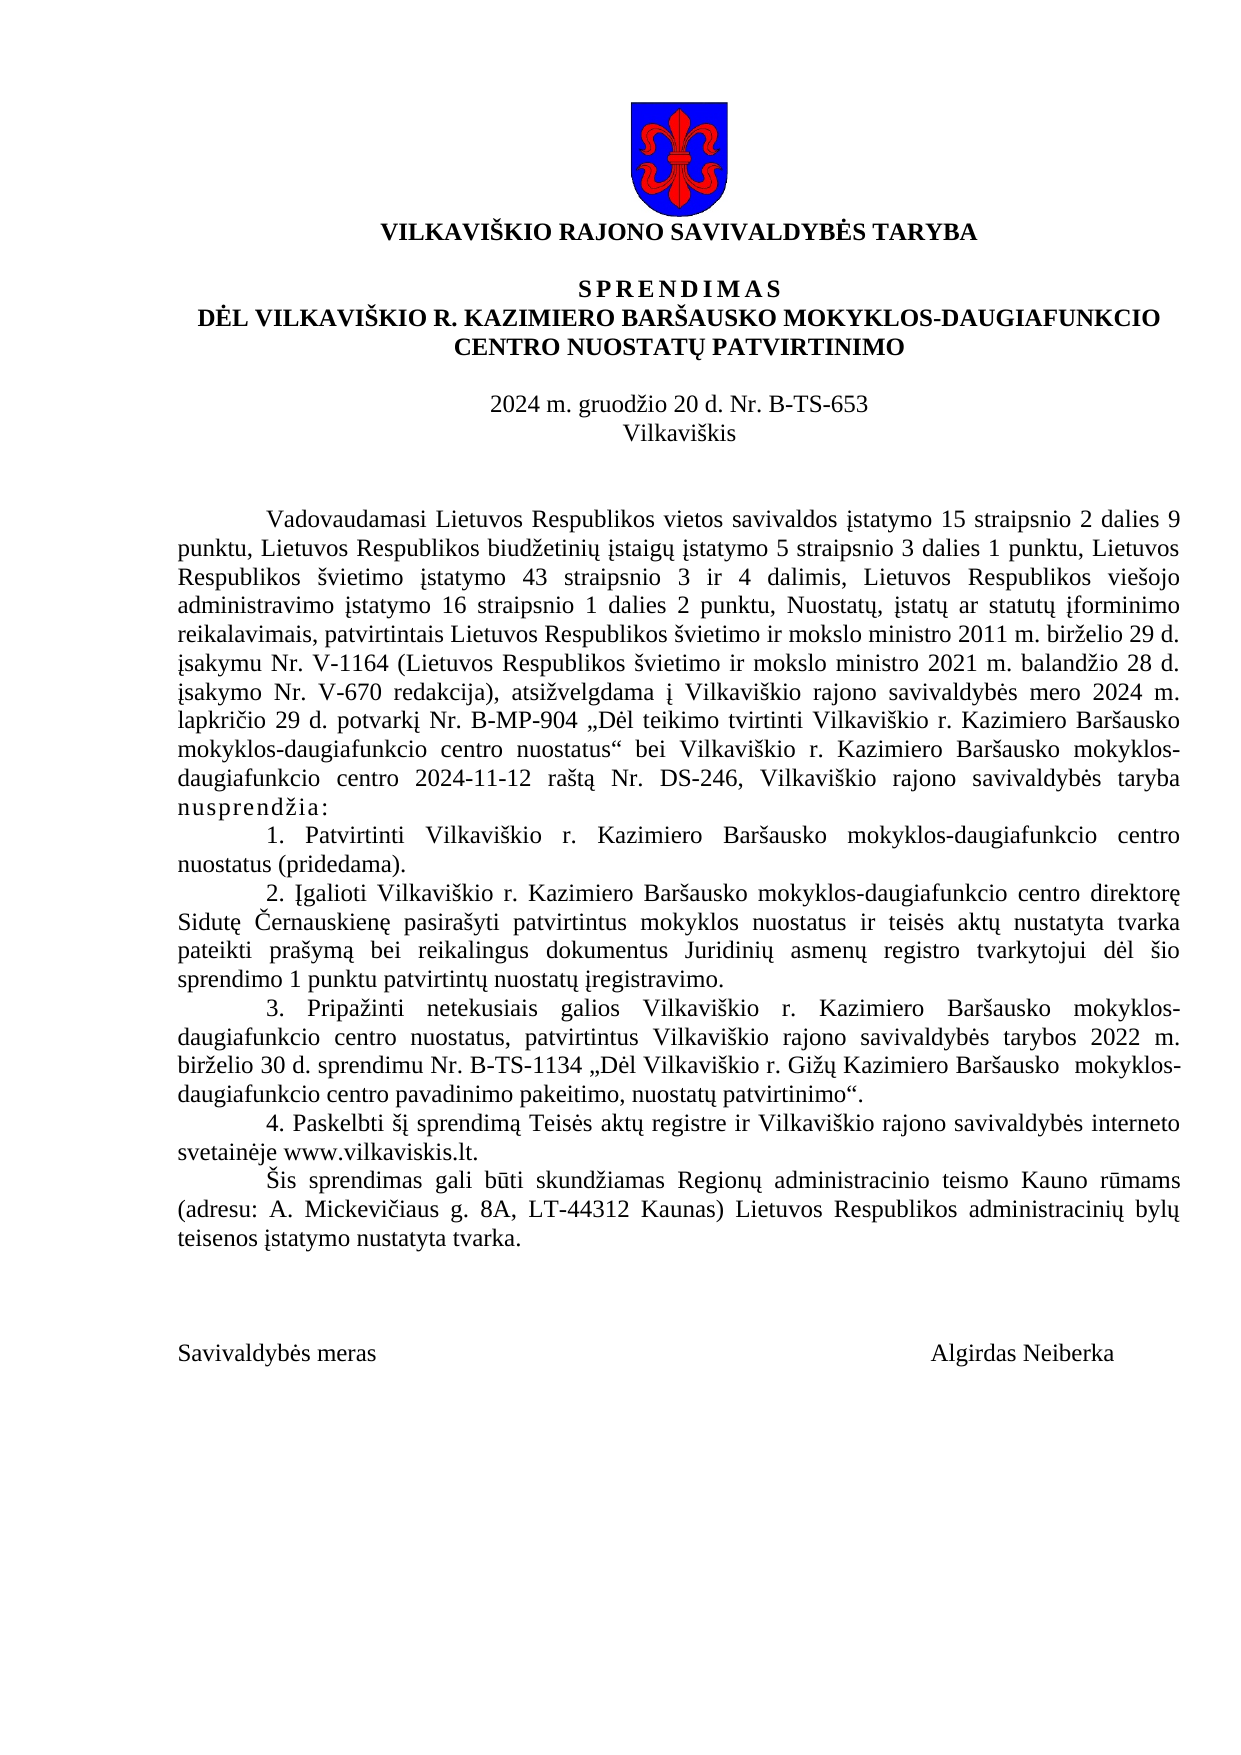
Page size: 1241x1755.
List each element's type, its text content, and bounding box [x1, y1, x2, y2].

text Vadovaudamasi Lietuvos Respublikos vietos savivaldos įstatymo 15 straipsnio 2 dalies 9 punktu, Lietuvos Respublikos biudžetinių įstaigų įstatymo 5 straipsnio 3 dalies 1 punktu, Lietuvos Respublikos švietimo įstatymo 43 straipsnio 3 ir 4 dalimis, Lietuvos Respublikos viešojo administravimo įstatymo 16 straipsnio 1 dalies 2 punktu, Nuostatų, įstatų ar statutų įforminimo reikalavimais, patvirtintais Lietuvos Respublikos švietimo ir mokslo ministro 2011 m. birželio 29 d. įsakymu Nr. V-1164 (Lietuvos Respublikos švietimo ir mokslo ministro 2021 m. balandžio 28 d. įsakymo Nr. V-670 redakcija), atsižvelgdama į Vilkaviškio rajono savivaldybės mero 2024 m. lapkričio 29 d. potvarkį Nr. B-MP-904 „Dėl teikimo tvirtinti Vilkaviškio r. Kazimiero Baršausko mokyklos-daugiafunkcio centro nuostatus“ bei Vilkaviškio r. Kazimiero Baršausko mokyklos-daugiafunkcio centro 2024-11-12 raštą Nr. DS-246, Vilkaviškio rajono savivaldybės taryba nusprendžia: [177, 504, 1181, 820]
text Vilkaviškis [177, 418, 1181, 447]
text Šis sprendimas gali būti skundžiamas Regionų administracinio teismo Kauno rūmams (adresu: A. Mickevičiaus g. 8A, LT-44312 Kaunas) Lietuvos Respublikos administracinių bylų teisenos įstatymo nustatyta tvarka. [177, 1165, 1181, 1252]
text 2. Įgalioti Vilkaviškio r. Kazimiero Baršausko mokyklos-daugiafunkcio centro direktorę Sidutę Černauskienę pasirašyti patvirtintus mokyklos nuostatus ir teisės aktų nustatyta tvarka pateikti prašymą bei reikalingus dokumentus Juridinių asmenų registro tvarkytojui dėl šio sprendimo 1 punktu patvirtintų nuostatų įregistravimo. [177, 878, 1181, 993]
text 3. Pripažinti netekusiais galios Vilkaviškio r. Kazimiero Baršausko mokyklos-daugiafunkcio centro nuostatus, patvirtintus Vilkaviškio rajono savivaldybės tarybos 2022 m. birželio 30 d. sprendimu Nr. B-TS-1134 „Dėl Vilkaviškio r. Gižų Kazimiero Baršausko mokyklos-daugiafunkcio centro pavadinimo pakeitimo, nuostatų patvirtinimo“. [177, 993, 1181, 1108]
text SpREndimas [177, 274, 1181, 303]
text VILKAVIŠKIO RAJONO SAVIVALDYBĖS TARYBA [177, 217, 1181, 245]
text Savivaldybės meras Algirdas Neiberka [177, 1338, 1181, 1367]
text 2024 m. gruodžio 20 d. Nr. B-TS-653 [177, 389, 1181, 418]
text 4. Paskelbti šį sprendimą Teisės aktų registre ir Vilkaviškio rajono savivaldybės interneto svetainėje www.vilkaviskis.lt. [177, 1108, 1181, 1165]
text 1. Patvirtinti Vilkaviškio r. Kazimiero Baršausko mokyklos-daugiafunkcio centro nuostatus (pridedama). [177, 820, 1181, 878]
text DĖL VILKAVIŠKIO R. KAZIMIERO BARŠAUSKO MOKYKLOS-DAUGIAFUNKCIO CENTRO NUOSTATŲ PATVIRTINIMO [177, 303, 1181, 360]
